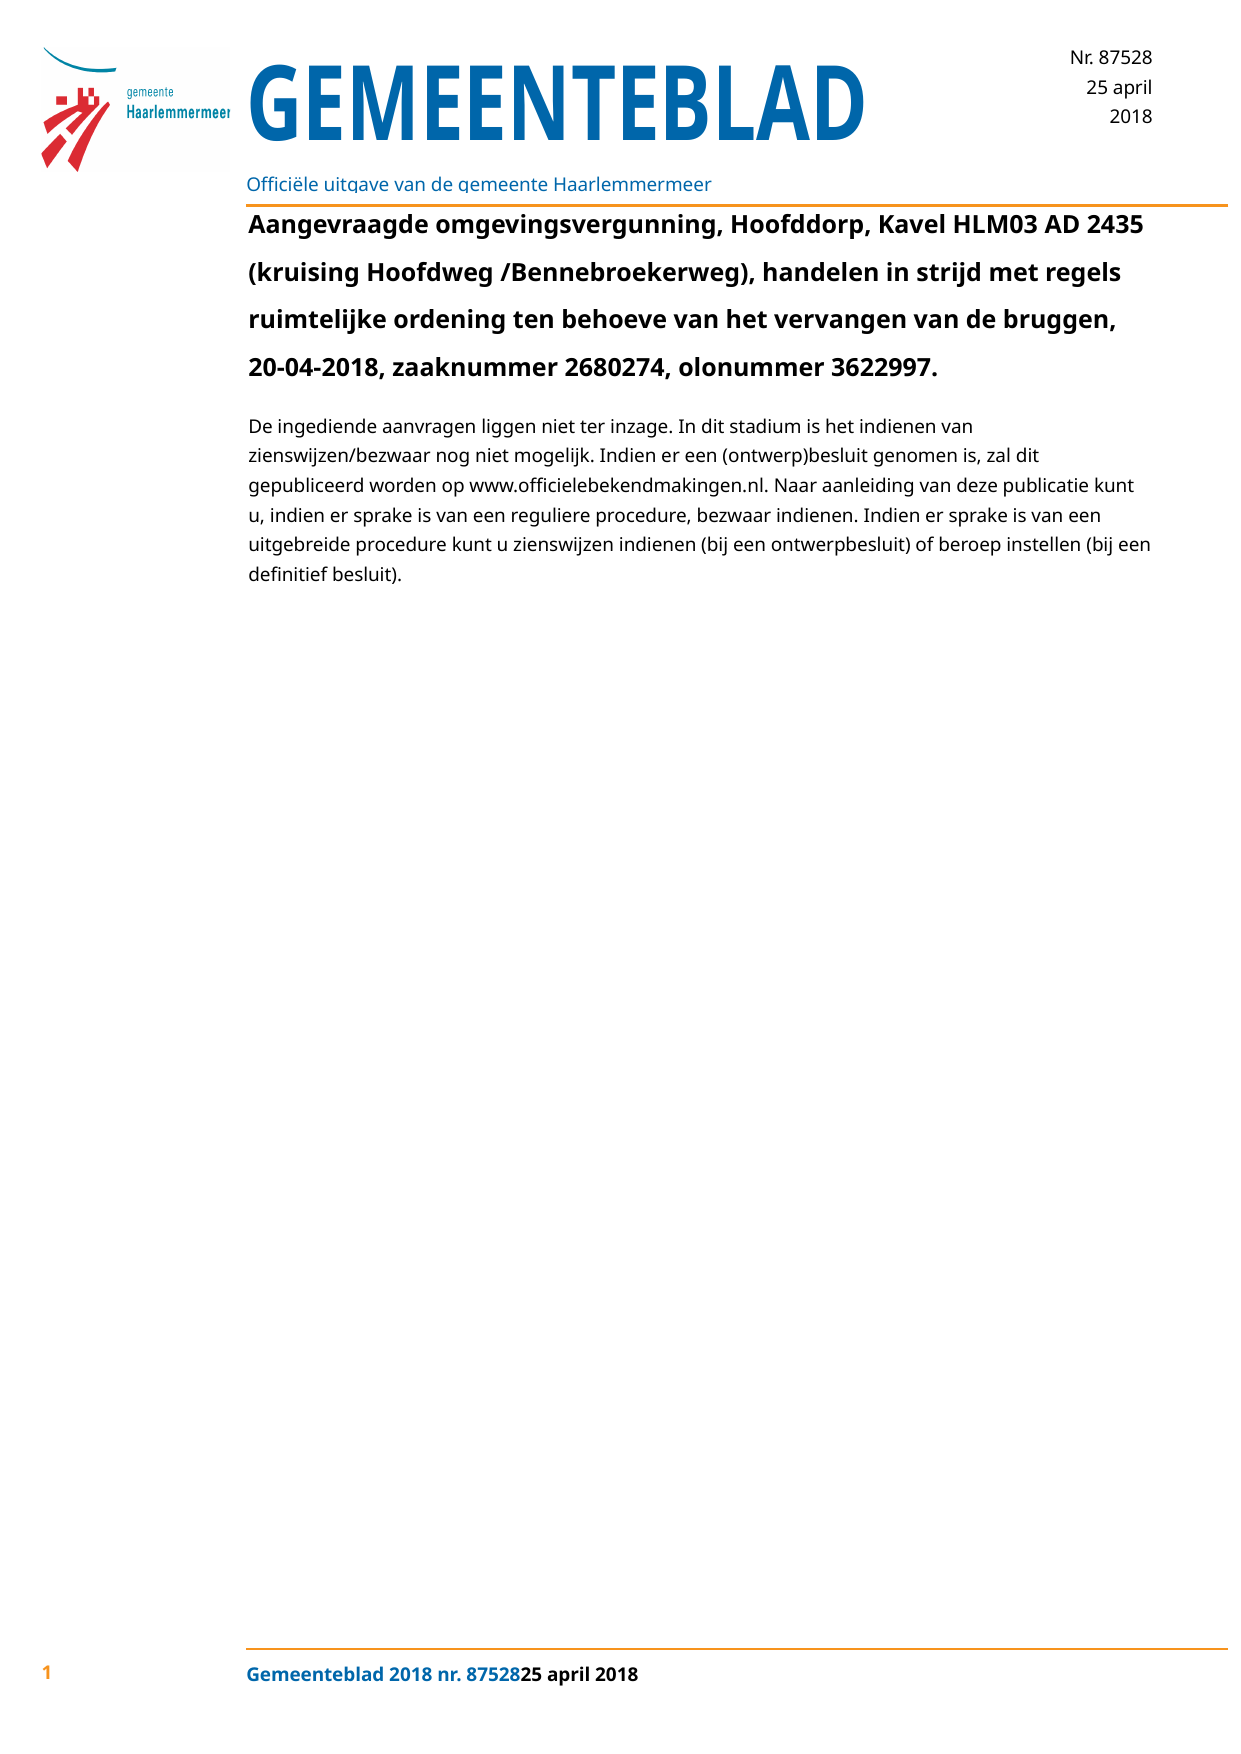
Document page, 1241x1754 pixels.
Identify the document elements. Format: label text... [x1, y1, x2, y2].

text De ingediende aanvragen liggen niet ter inzage. In dit stadium is het indienen van zienswijzen/bezwaar nog niet mogelijk. Indien er een (ontwerp)besluit genomen is, zal dit gepubliceerd worden op www.officielebekendmakingen.nl. Naar aanleiding van deze publicatie kunt u, indien er sprake is van een reguliere procedure, bezwaar indienen. Indien er sprake is van een uitgebreide procedure kunt u zienswijzen indienen (bij een ontwerpbesluit) of beroep instellen (bij een definitief besluit). [248, 413, 1152, 587]
picture [41, 47, 231, 172]
text Aangevraagde omgevingsvergunning, Hoofddorp, Kavel HLM03 AD 2435 (kruising Hoofdweg /Bennebroekerweg), handelen in strijd met regels ruimtelijke ordening ten behoeve van het vervangen van de bruggen, 20-04-2018, zaaknummer 2680274, olonummer 3622997. [248, 207, 1152, 384]
